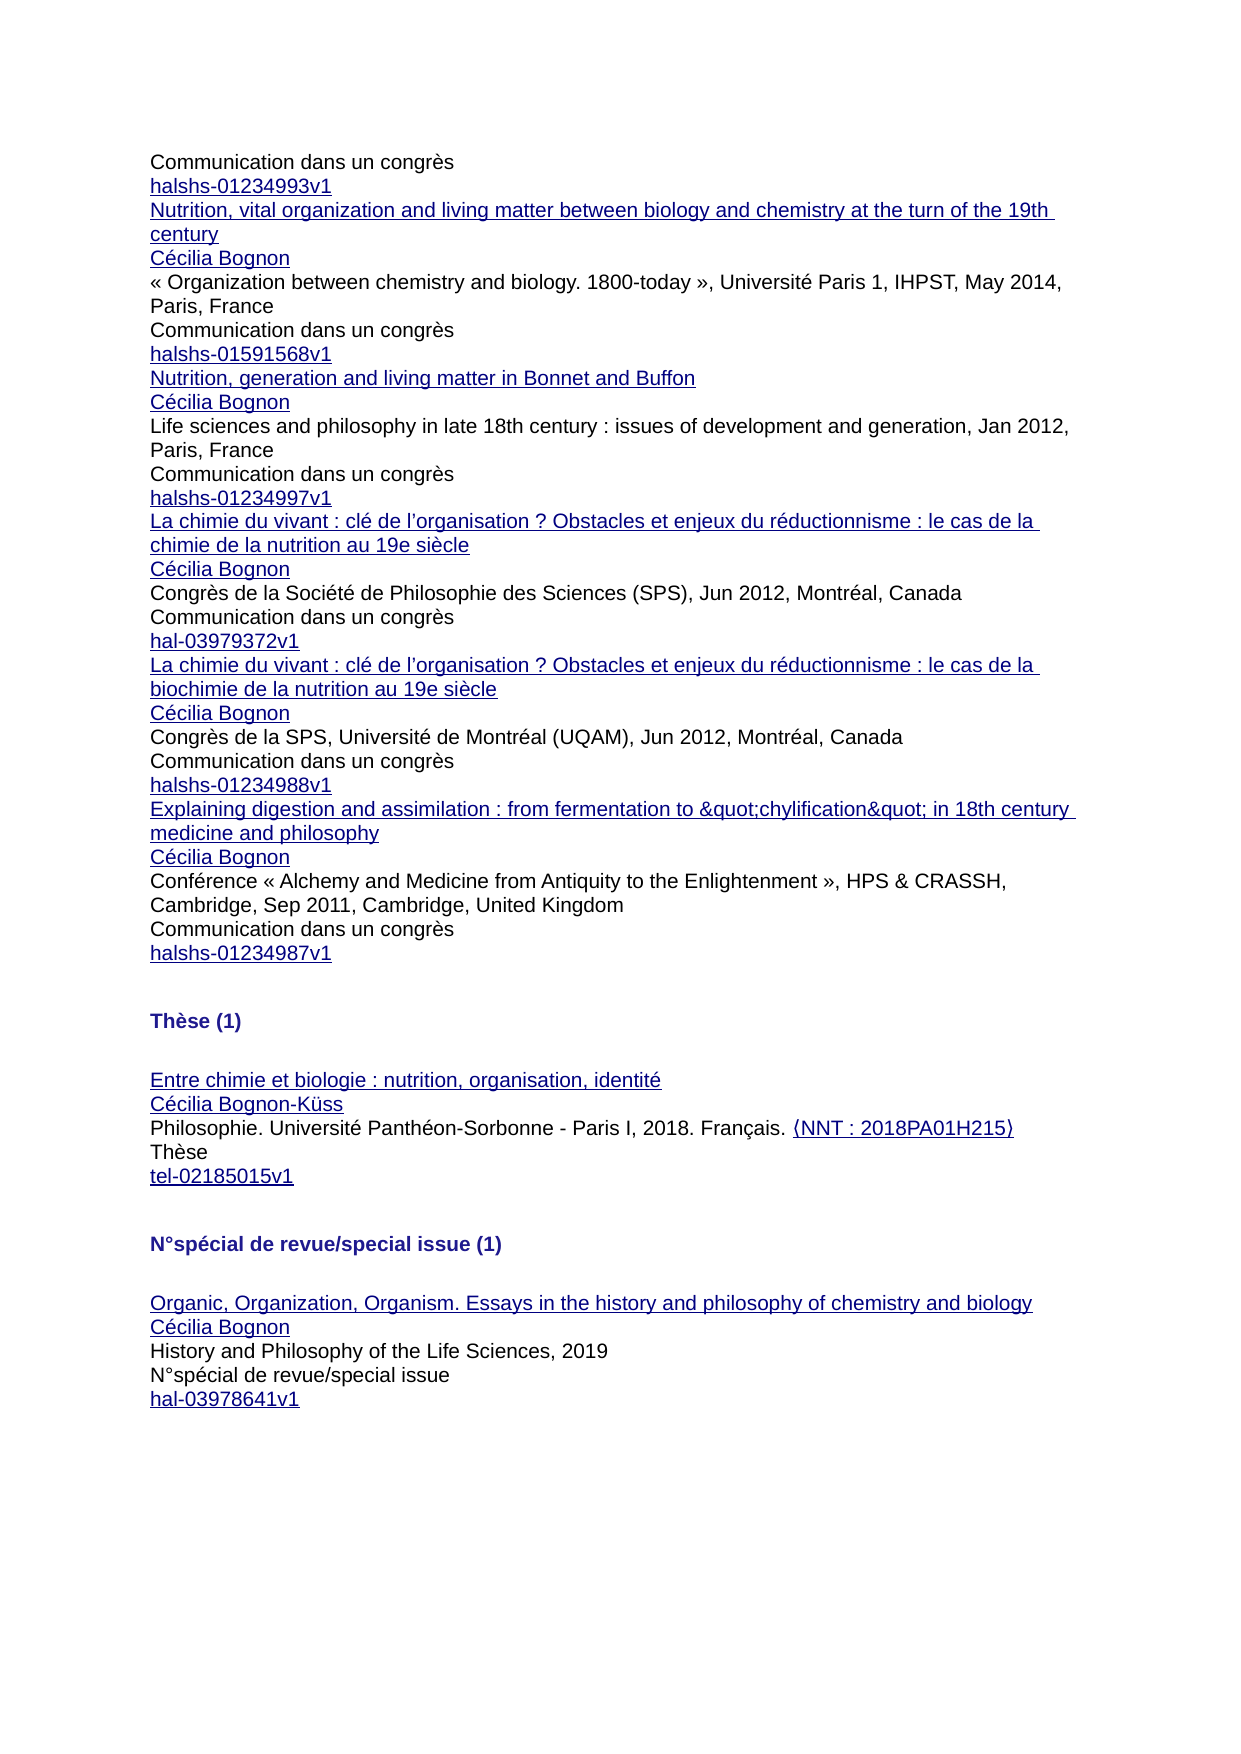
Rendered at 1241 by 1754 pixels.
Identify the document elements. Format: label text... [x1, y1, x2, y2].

table_cell Nutrition, vital organization and living matter between biology and chemistry at the turn of the 19th century Cécilia Bognon « Organization between chemistry and biology. 1800-today », Université Paris 1, IHPST, May 2014, Paris, France Communication dans un congrès halshs-01591568v1 [150, 198, 1090, 366]
table_header Entre chimie et biologie : nutrition, organisation, identité Cécilia Bognon-Küss Philosophie. Université Panthéon-Sorbonne - Paris I, 2018. Français. ⟨NNT : 2018PA01H215⟩ Thèse tel-02185015v1 [150, 1068, 1090, 1187]
table_cell La chimie du vivant : clé de l’organisation ? Obstacles et enjeux du réductionnisme : le cas de la biochimie de la nutrition au 19e siècle Cécilia Bognon Congrès de la SPS, Université de Montréal (UQAM), Jun 2012, Montréal, Canada Communication dans un congrès halshs-01234988v1 [150, 653, 1090, 797]
table_header Organic, Organization, Organism. Essays in the history and philosophy of chemistry and biology Cécilia Bognon History and Philosophy of the Life Sciences, 2019 N°spécial de revue/special issue hal-03978641v1 [150, 1291, 1090, 1410]
subtitle N°spécial de revue/special issue (1) [150, 1232, 1090, 1256]
table_cell Nutrition, generation and living matter in Bonnet and Buffon Cécilia Bognon Life sciences and philosophy in late 18th century : issues of development and generation, Jan 2012, Paris, France Communication dans un congrès halshs-01234997v1 [150, 366, 1090, 509]
table_cell Explaining digestion and assimilation : from fermentation to &quot;chylification&quot; in 18th century medicine and philosophy Cécilia Bognon Conférence « Alchemy and Medicine from Antiquity to the Enlightenment », HPS & CRASSH, Cambridge, Sep 2011, Cambridge, United Kingdom Communication dans un congrès halshs-01234987v1 [150, 797, 1090, 964]
table_cell Communication dans un congrès halshs-01234993v1 [150, 150, 1090, 198]
table_cell La chimie du vivant : clé de l’organisation ? Obstacles et enjeux du réductionnisme : le cas de la chimie de la nutrition au 19e siècle Cécilia Bognon Congrès de la Société de Philosophie des Sciences (SPS), Jun 2012, Montréal, Canada Communication dans un congrès hal-03979372v1 [150, 509, 1090, 653]
subtitle Thèse (1) [150, 1009, 1090, 1033]
